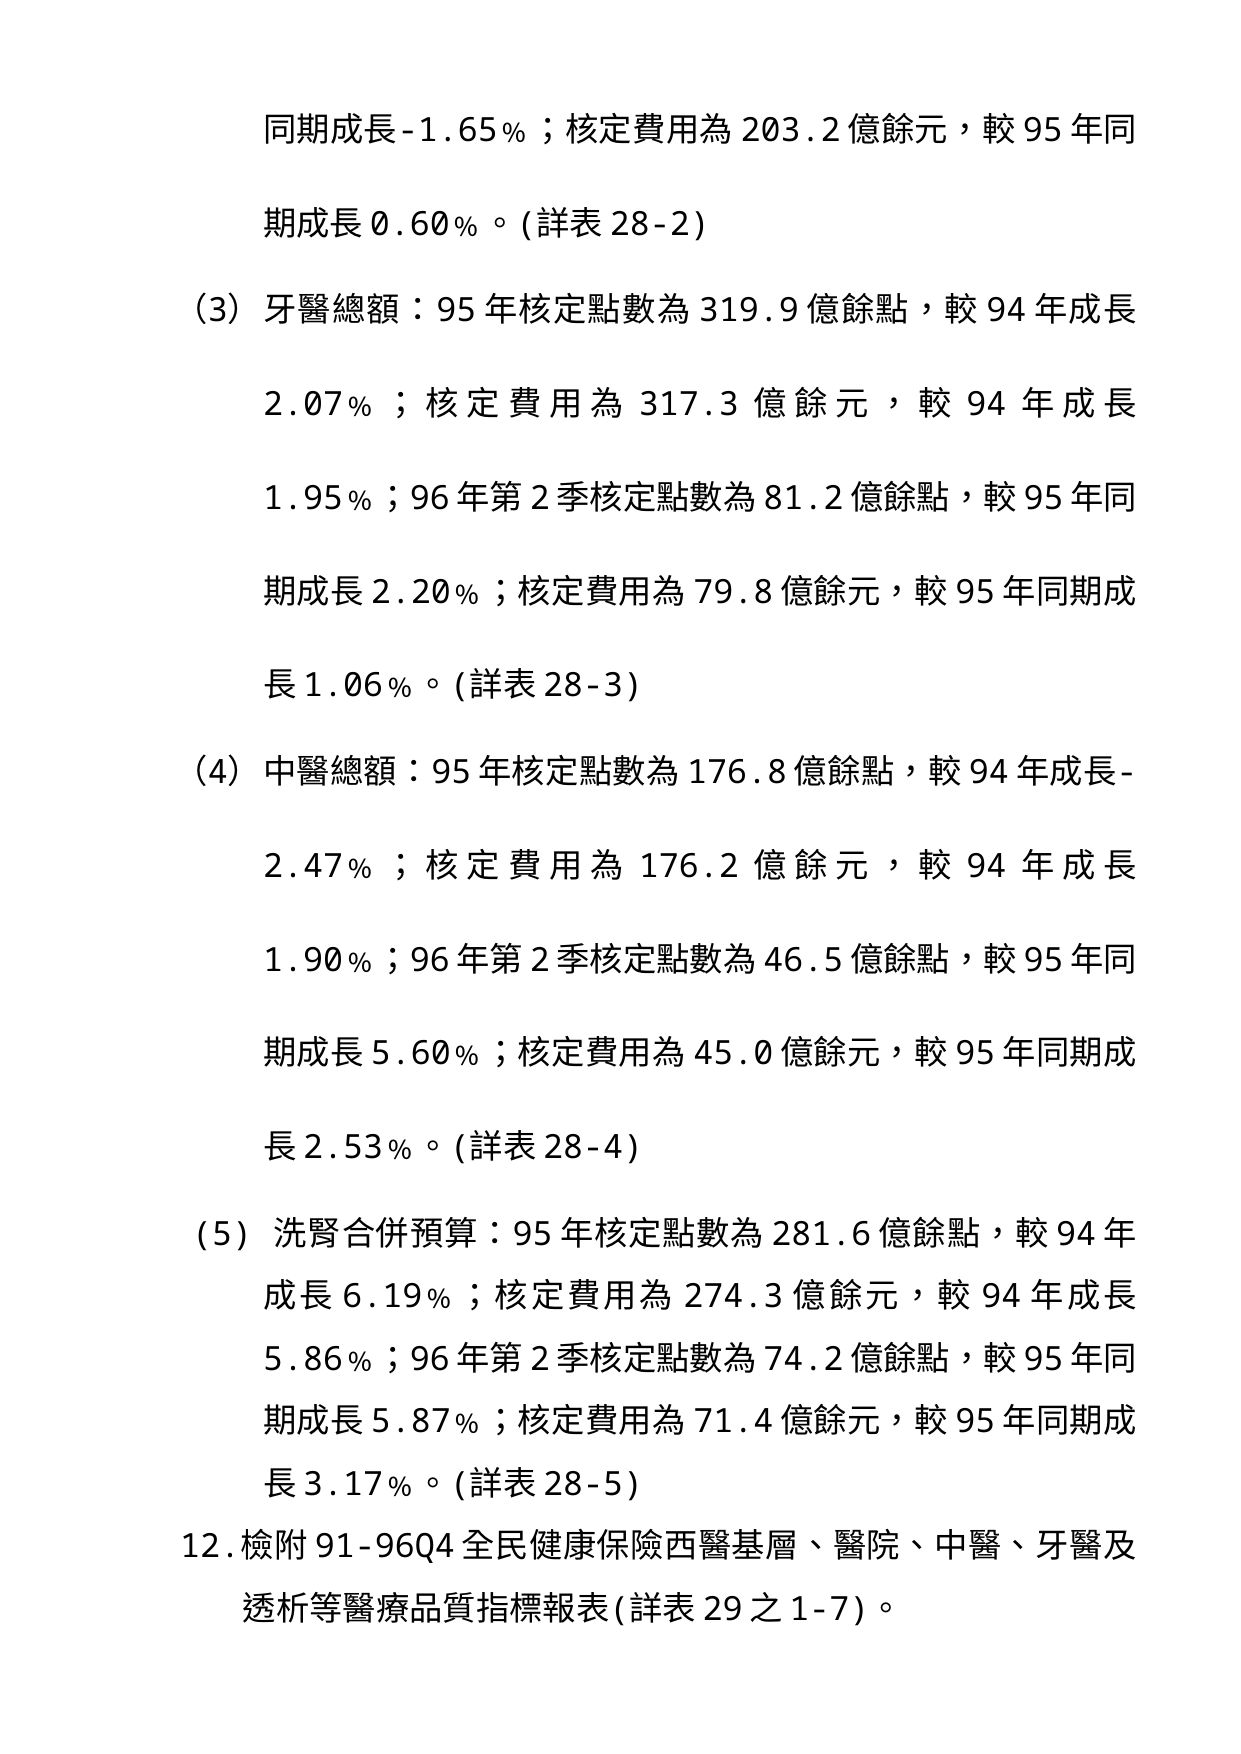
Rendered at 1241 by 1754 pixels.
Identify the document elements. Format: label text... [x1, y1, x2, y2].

text 12.檢附91-96Q4全民健康保險西醫基層、醫院、中醫、牙醫及透析等醫療品質指標報表(詳表29之1-7)。 [159, 1502, 1137, 1627]
list 同期成長-1.65﹪；核定費用為203.2億餘元，較95年同期成長0.60﹪。(詳表28-2) [174, 85, 1137, 242]
list 中醫總額：95年核定點數為176.8億餘點，較94年成長-2.47﹪；核定費用為176.2億餘元，較94年成長1.90﹪；96年第2季核定點數為46.5億餘點，較95年同期成長5.60﹪；核定費用為45.0億餘元，較95年同期成長2.53﹪。(詳表28-4) [174, 727, 1137, 1165]
list 牙醫總額：95年核定點數為319.9億餘點，較94年成長2.07﹪；核定費用為317.3億餘元，較94年成長1.95﹪；96年第2季核定點數為81.2億餘點，較95年同期成長2.20﹪；核定費用為79.8億餘元，較95年同期成長1.06﹪。(詳表28-3) [174, 266, 1137, 703]
text (5) 洗腎合併預算：95年核定點數為281.6億餘點，較94年成長6.19﹪；核定費用為274.3億餘元，較94年成長5.86﹪；96年第2季核定點數為74.2億餘點，較95年同期成長5.87﹪；核定費用為71.4億餘元，較95年同期成長3.17﹪。(詳表28-5) [130, 1189, 1137, 1502]
